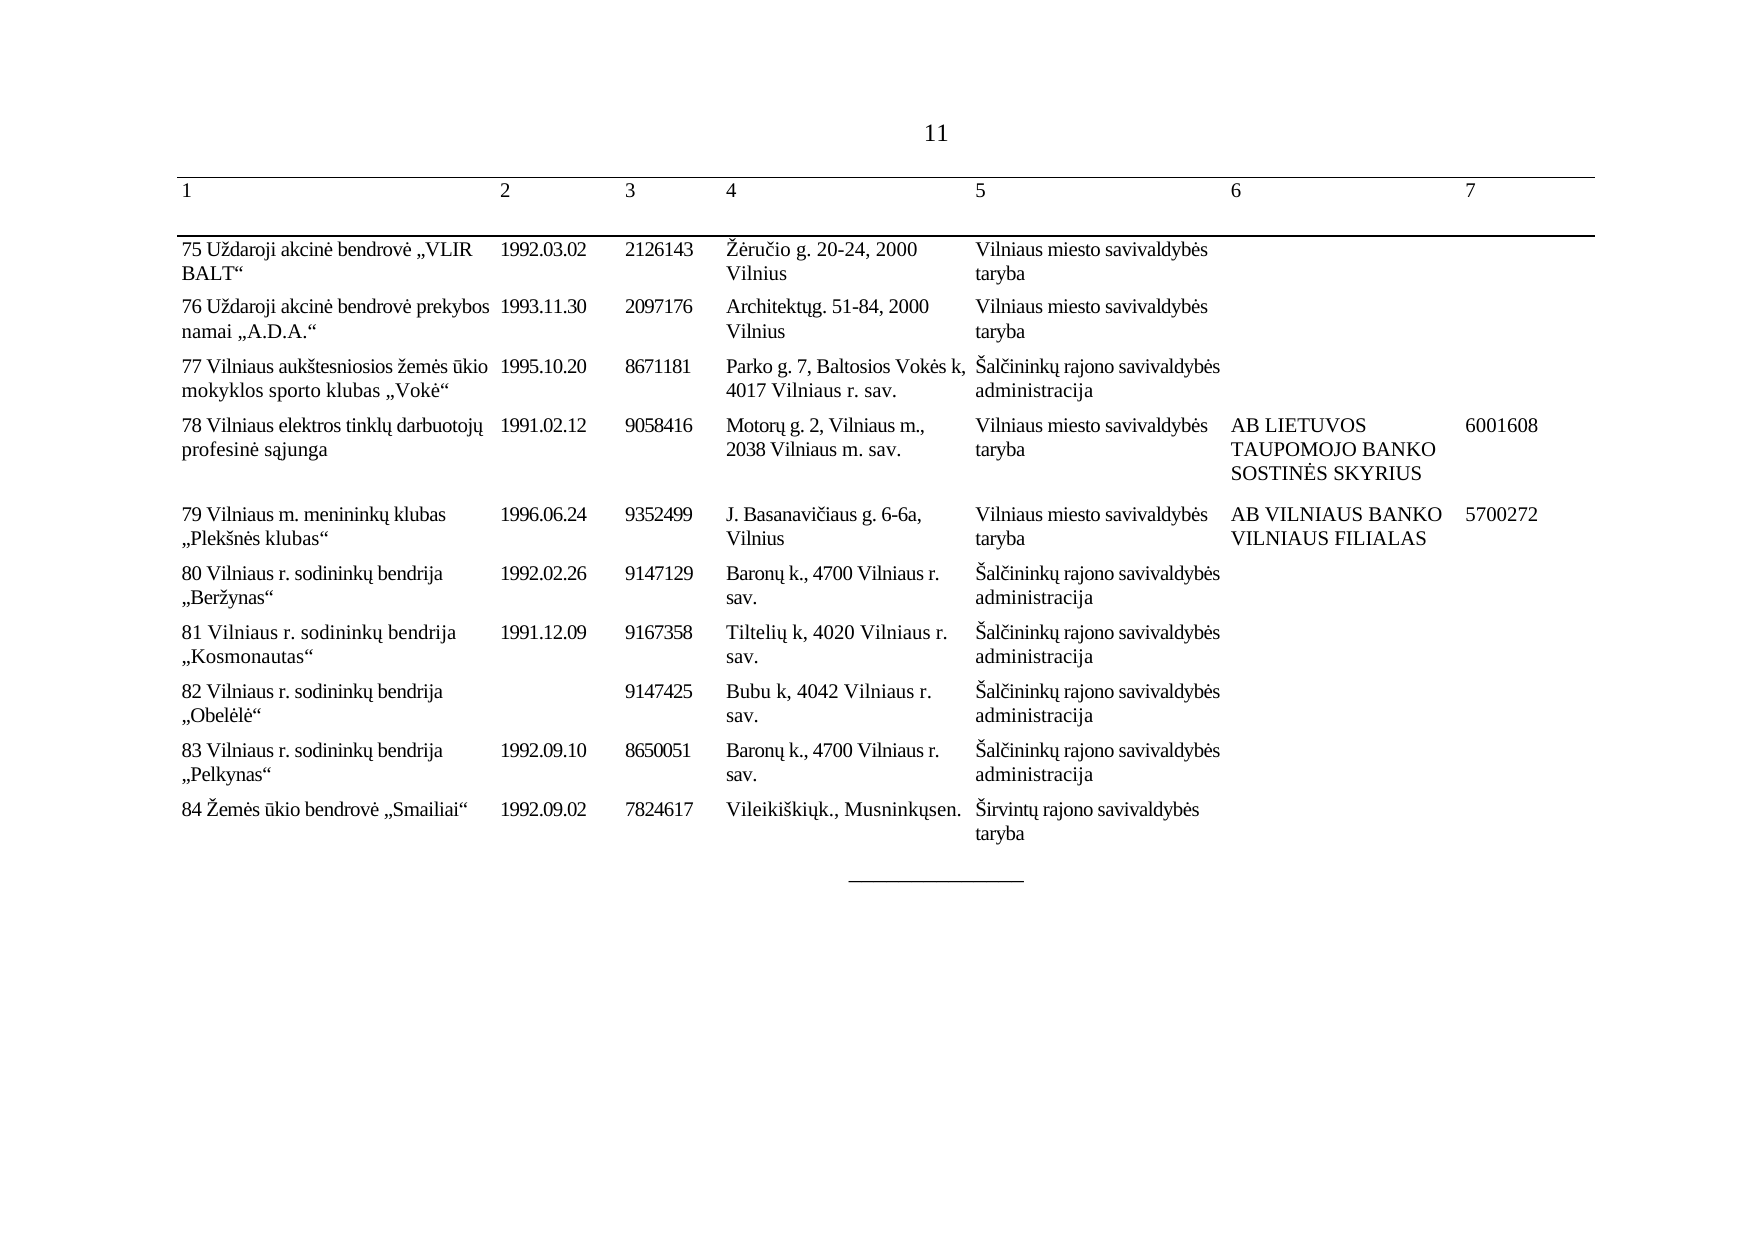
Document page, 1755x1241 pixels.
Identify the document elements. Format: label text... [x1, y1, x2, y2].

table_cell Šalčininkų rajono savivaldybės administracija [971, 679, 1226, 738]
table_cell Vileikiškiųk., Musninkųsen. [722, 797, 971, 856]
table_cell [1226, 561, 1461, 620]
table_cell Širvintų rajono savivaldybės taryba [971, 797, 1226, 856]
table_cell Šalčininkų rajono savivaldybės administracija [971, 620, 1226, 679]
table_cell 75 Uždaroji akcinė bendrovė „VLIR BALT“ [177, 237, 496, 294]
table_cell AB LIETUVOS TAUPOMOJO BANKO SOSTINĖS SKYRIUS [1226, 413, 1461, 502]
table_cell 76 Uždaroji akcinė bendrovė prekybos namai „A.D.A.“ [177, 295, 496, 353]
table_cell 9147129 [621, 561, 722, 620]
table_cell [1226, 354, 1461, 413]
table_cell 1992.09.02 [496, 797, 621, 856]
table_cell AB VILNIAUS BANKO VILNIAUS FILIALAS [1226, 502, 1461, 561]
table_cell Baronų k., 4700 Vilniaus r. sav. [722, 738, 971, 797]
table_cell [1461, 354, 1595, 413]
table_cell [1461, 295, 1595, 353]
table_cell Šalčininkų rajono savivaldybės administracija [971, 561, 1226, 620]
table_cell Vilniaus miesto savivaldybės taryba [971, 295, 1226, 353]
table_cell Motorų g. 2, Vilniaus m., 2038 Vilniaus m. sav. [722, 413, 971, 502]
table_cell 83 Vilniaus r. sodininkų bendrija „Pelkynas“ [177, 738, 496, 797]
table_cell 79 Vilniaus m. menininkų klubas „Plekšnės klubas“ [177, 502, 496, 561]
table_cell 9352499 [621, 502, 722, 561]
table_cell [1226, 679, 1461, 738]
table_header 7 [1461, 178, 1595, 235]
table_cell Architektųg. 51-84, 2000 Vilnius [722, 295, 971, 353]
table_cell 1996.06.24 [496, 502, 621, 561]
table_cell 6001608 [1461, 413, 1595, 502]
table_cell [1461, 561, 1595, 620]
table_cell [1461, 738, 1595, 797]
table_cell 1991.02.12 [496, 413, 621, 502]
table_cell Šalčininkų rajono savivaldybės administracija [971, 354, 1226, 413]
table_cell 82 Vilniaus r. sodininkų bendrija „Obelėlė“ [177, 679, 496, 738]
table_cell [1226, 295, 1461, 353]
table_cell 9167358 [621, 620, 722, 679]
table_cell 9147425 [621, 679, 722, 738]
text ______________ [177, 856, 1695, 885]
table_cell 80 Vilniaus r. sodininkų bendrija „Beržynas“ [177, 561, 496, 620]
table_cell 1992.09.10 [496, 738, 621, 797]
table_cell Baronų k., 4700 Vilniaus r. sav. [722, 561, 971, 620]
table_header 6 [1226, 178, 1461, 235]
table_cell 1991.12.09 [496, 620, 621, 679]
table_cell 77 Vilniaus aukštesniosios žemės ūkio mokyklos sporto klubas „Vokė“ [177, 354, 496, 413]
table_cell Tiltelių k, 4020 Vilniaus r. sav. [722, 620, 971, 679]
table_cell 81 Vilniaus r. sodininkų bendrija „Kosmonautas“ [177, 620, 496, 679]
table_cell 78 Vilniaus elektros tinklų darbuotojų profesinė sąjunga [177, 413, 496, 502]
table_cell 2097176 [621, 295, 722, 353]
table_cell [496, 679, 621, 738]
table_header 1 [177, 178, 496, 235]
table_cell [1461, 237, 1595, 294]
table_cell Bubu k, 4042 Vilniaus r. sav. [722, 679, 971, 738]
table_cell 8671181 [621, 354, 722, 413]
table_cell 7824617 [621, 797, 722, 856]
table_cell 2126143 [621, 237, 722, 294]
table_cell 1992.02.26 [496, 561, 621, 620]
table_cell Vilniaus miesto savivaldybės taryba [971, 413, 1226, 502]
table_cell [1461, 679, 1595, 738]
table_cell [1226, 738, 1461, 797]
table_cell [1226, 620, 1461, 679]
table_cell [1226, 797, 1461, 856]
table_header 5 [971, 178, 1226, 235]
table_header 4 [722, 178, 971, 235]
table_cell Vilniaus miesto savivaldybės taryba [971, 502, 1226, 561]
table_cell 1993.11.30 [496, 295, 621, 353]
table_cell 5700272 [1461, 502, 1595, 561]
table_header 2 [496, 178, 621, 235]
table_cell 8650051 [621, 738, 722, 797]
table_cell [1226, 237, 1461, 294]
table_header 3 [621, 178, 722, 235]
table_cell 1995.10.20 [496, 354, 621, 413]
table_cell Žėručio g. 20-24, 2000 Vilnius [722, 237, 971, 294]
table_cell 1992.03.02 [496, 237, 621, 294]
table_cell [1461, 620, 1595, 679]
table_cell Šalčininkų rajono savivaldybės administracija [971, 738, 1226, 797]
table_cell Vilniaus miesto savivaldybės taryba [971, 237, 1226, 294]
table_cell J. Basanavičiaus g. 6-6a, Vilnius [722, 502, 971, 561]
table_cell [1461, 797, 1595, 856]
table_cell 9058416 [621, 413, 722, 502]
table_cell 84 Žemės ūkio bendrovė „Smailiai“ [177, 797, 496, 856]
table_cell Parko g. 7, Baltosios Vokės k, 4017 Vilniaus r. sav. [722, 354, 971, 413]
